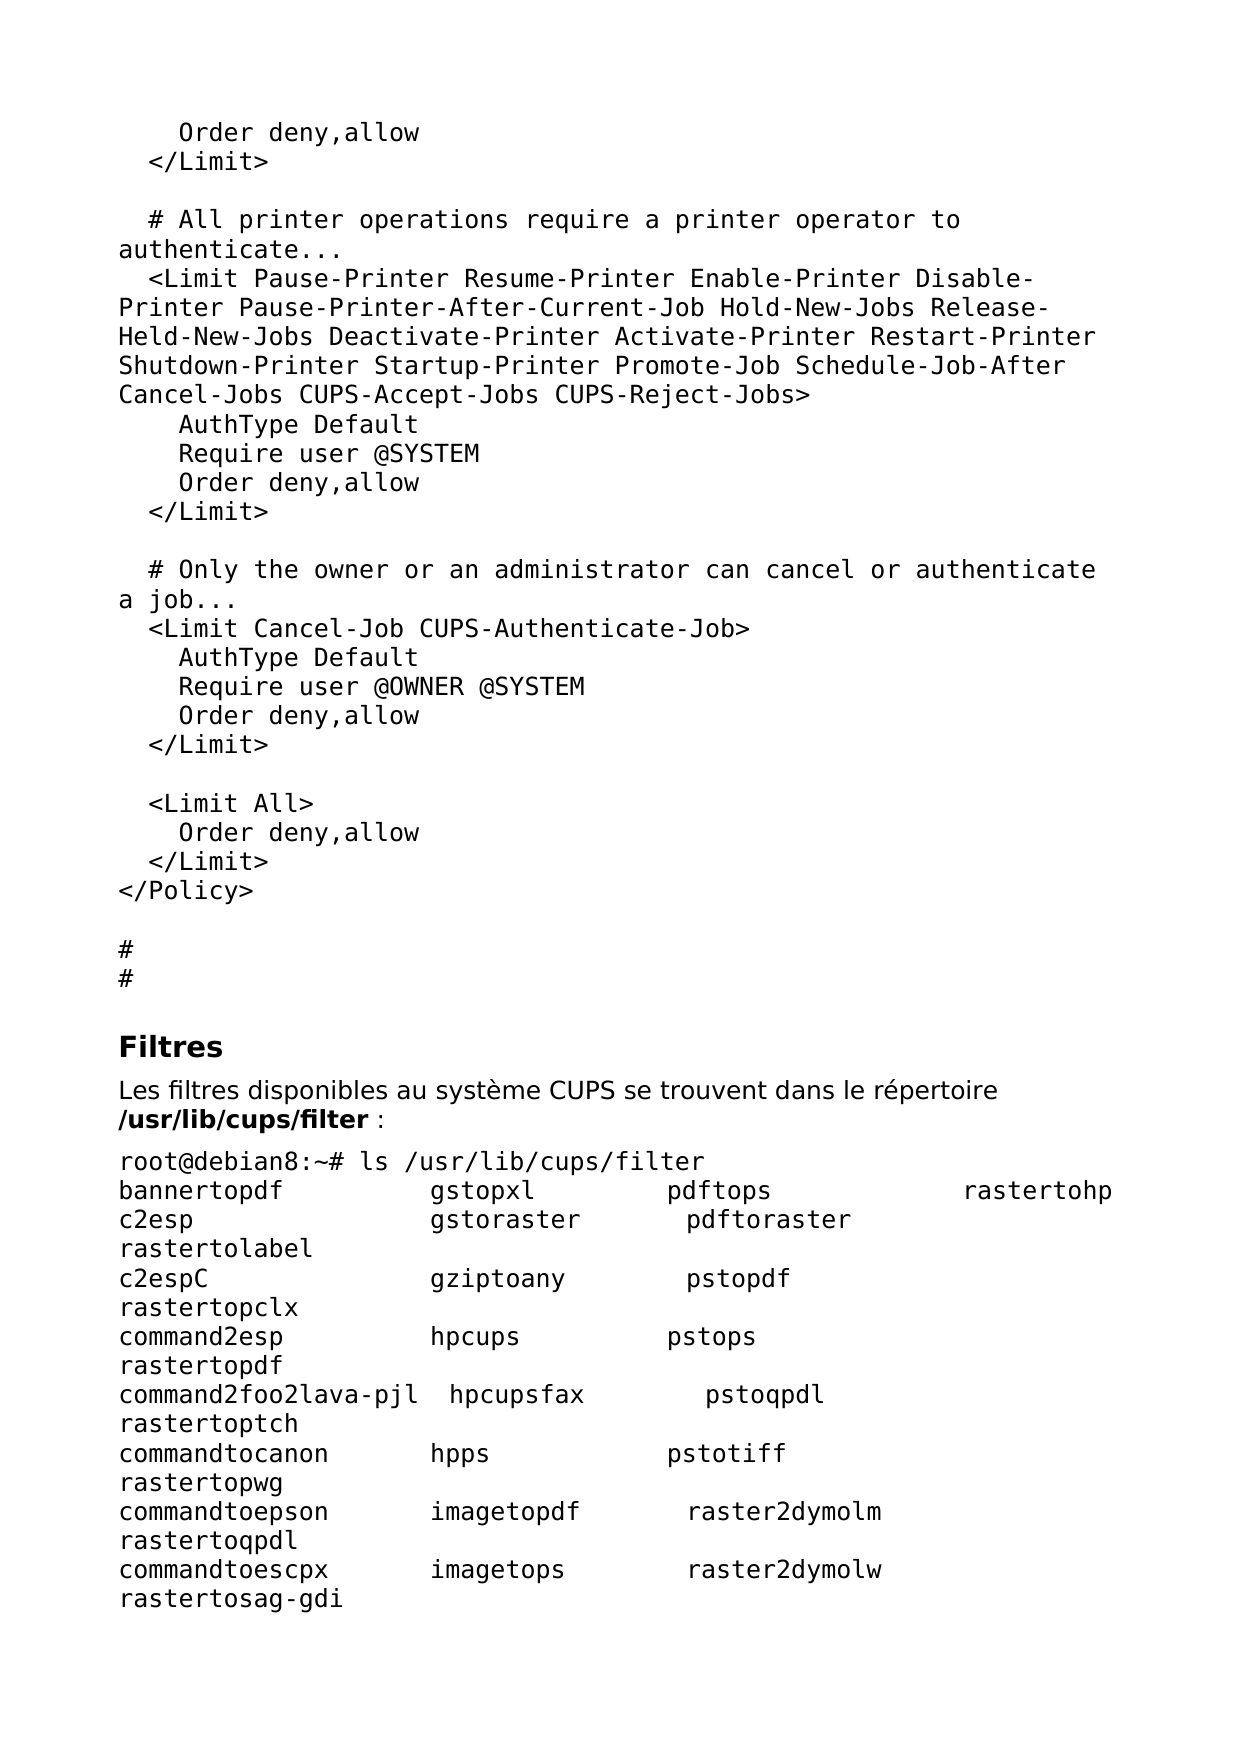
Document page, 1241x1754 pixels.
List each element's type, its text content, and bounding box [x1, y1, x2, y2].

text Order deny,allow </Limit> # All printer operations require a printer operator to authenticate... <Limit Pause-Printer Resume-Printer Enable-Printer Disable-Printer Pause-Printer-After-Current-Job Hold-New-Jobs Release-Held-New-Jobs Deactivate-Printer Activate-Printer Restart-Printer Shutdown-Printer Startup-Printer Promote-Job Schedule-Job-After Cancel-Jobs CUPS-Accept-Jobs CUPS-Reject-Jobs> AuthType Default Require user @SYSTEM Order deny,allow </Limit> # Only the owner or an administrator can cancel or authenticate a job... <Limit Cancel-Job CUPS-Authenticate-Job> AuthType Default Require user @OWNER @SYSTEM Order deny,allow </Limit> <Limit All> Order deny,allow </Limit> </Policy> # # [118, 118, 1122, 993]
text root@debian8:~# ls /usr/lib/cups/filter bannertopdf gstopxl pdftops rastertohp c2esp gstoraster pdftoraster rastertolabel c2espC gziptoany pstopdf rastertopclx command2esp hpcups pstops rastertopdf command2foo2lava-pjl hpcupsfax pstoqpdl rastertoptch commandtocanon hpps pstotiff rastertopwg commandtoepson imagetopdf raster2dymolm rastertoqpdl commandtoescpx imagetops raster2dymolw rastertosag-gdi [118, 1147, 1122, 1614]
text Les filtres disponibles au système CUPS se trouvent dans le répertoire /usr/lib/cups/filter : [118, 1076, 1122, 1135]
subtitle Filtres [118, 1030, 1122, 1064]
